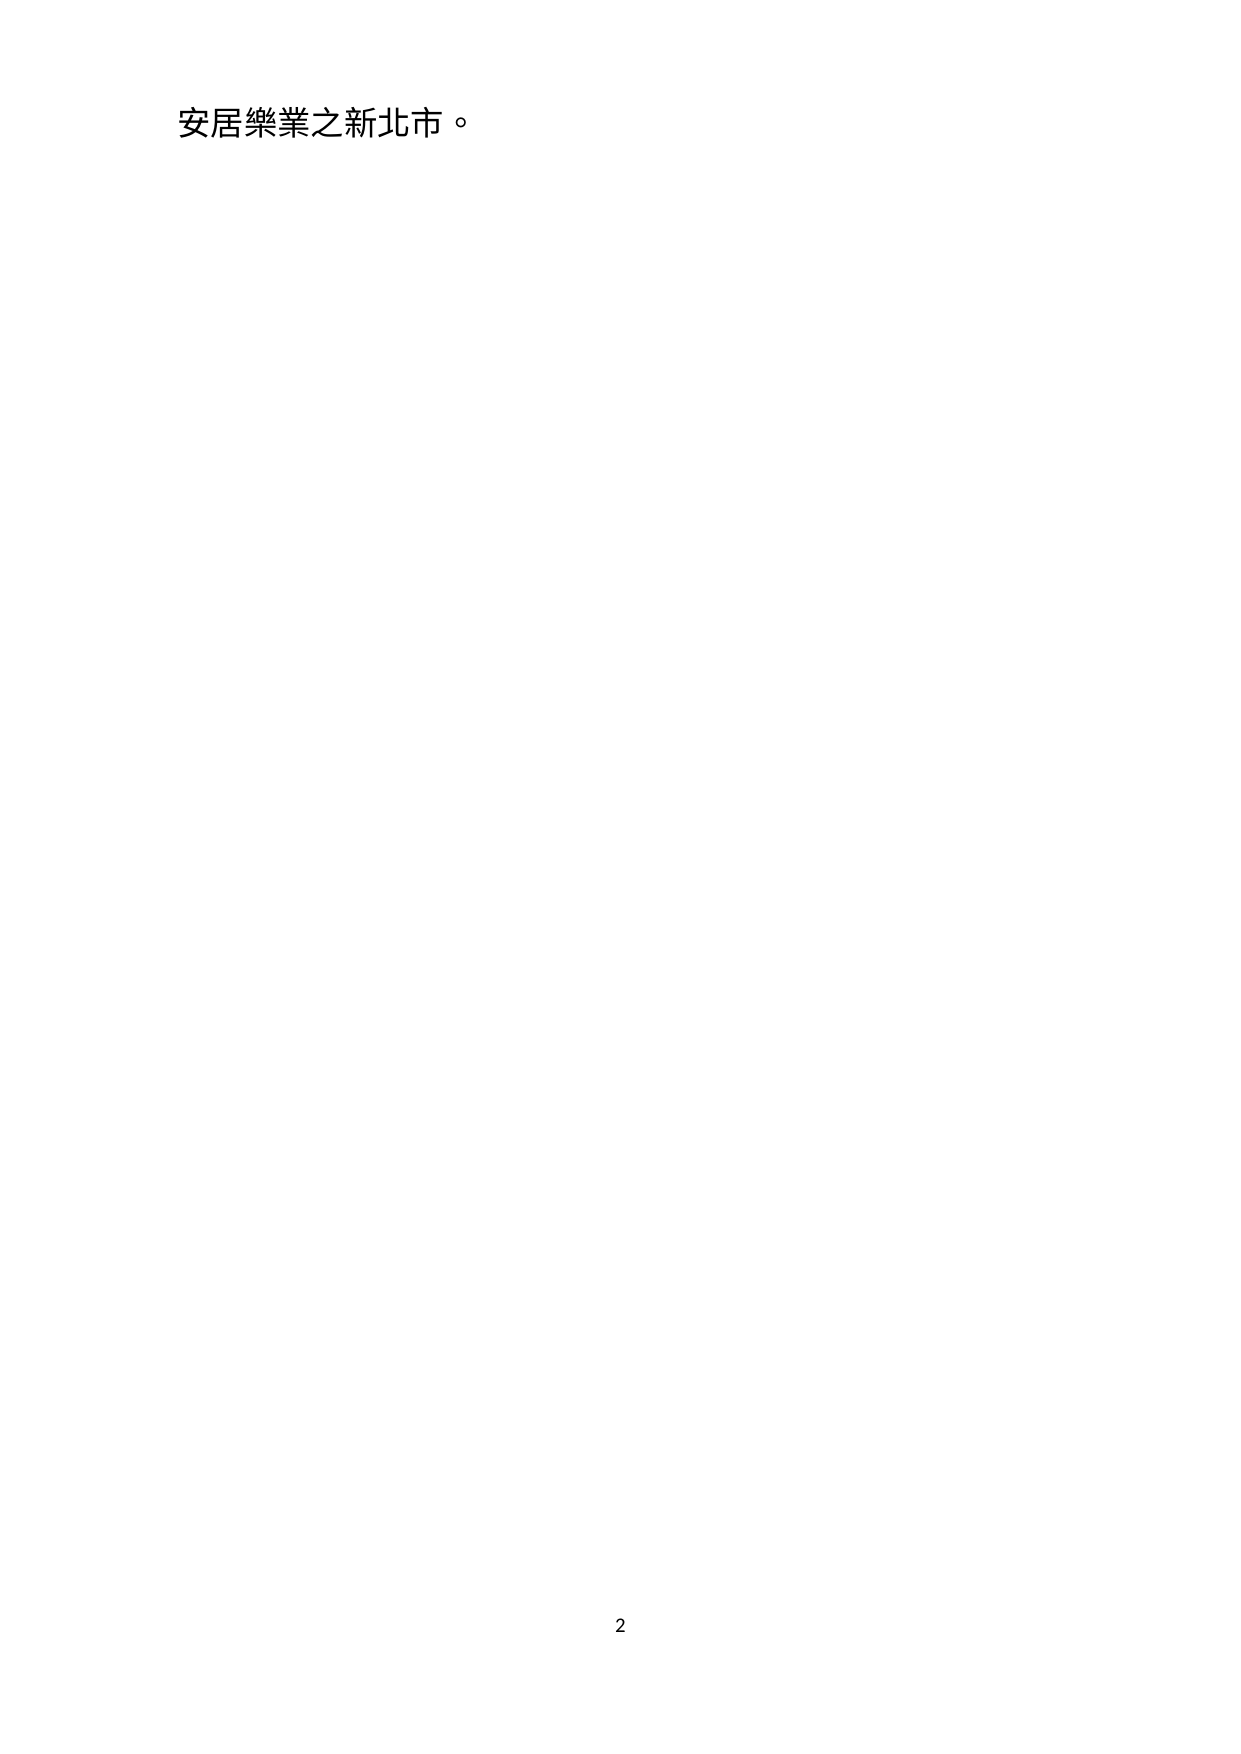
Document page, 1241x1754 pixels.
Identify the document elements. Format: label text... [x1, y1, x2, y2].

text 【新北訊】新北市侯市長為落實推動「安居樂業」之理念，由新北市政府警察局以「社區導向」、「科技建警」之警政思維，積極推動社區治安工作及加速推動社區治安營造工作執行計畫。期望藉由輔導本市59個治安社區，分別遴選出優等、甲等以及成長組等「優質治安社區」由市長頒發認證標章，以提升優質治安社區之榮譽感，並兼負標竿學習之任務，以強化各社區自我防衛能力，有效降低社區犯罪之發生率，打造安全幸福家園。 本次所頒發「優質治安社區」認證標章，係以本市110年度申請參與內政部社區治安營造及市府加速推動社區治安營造補助之59個治安社區，經過新北市政府社區治安專業輔導團隊分別遴選出板橋區自強里等19個績優治安社區，符合本市優質治安社區條件，特別製作「優質治安社區」認證標章，由市長於7月20日（星期三）在市政會議中公開表揚，藉此鼓勵本市各社區積極投入「治安社區」營造工作。 「優質治安社區」為本市評選出之優良社區，負有共同協助輔導其他治安社區之任務，逐步提升社區治安營造之質與量，並建構起本市整體之社區安全網絡，有效發揮預防犯罪之功能，營造「安心、安全、安康」社區生活環境，建立安居樂業之新北市。 [177, 93, 1063, 146]
